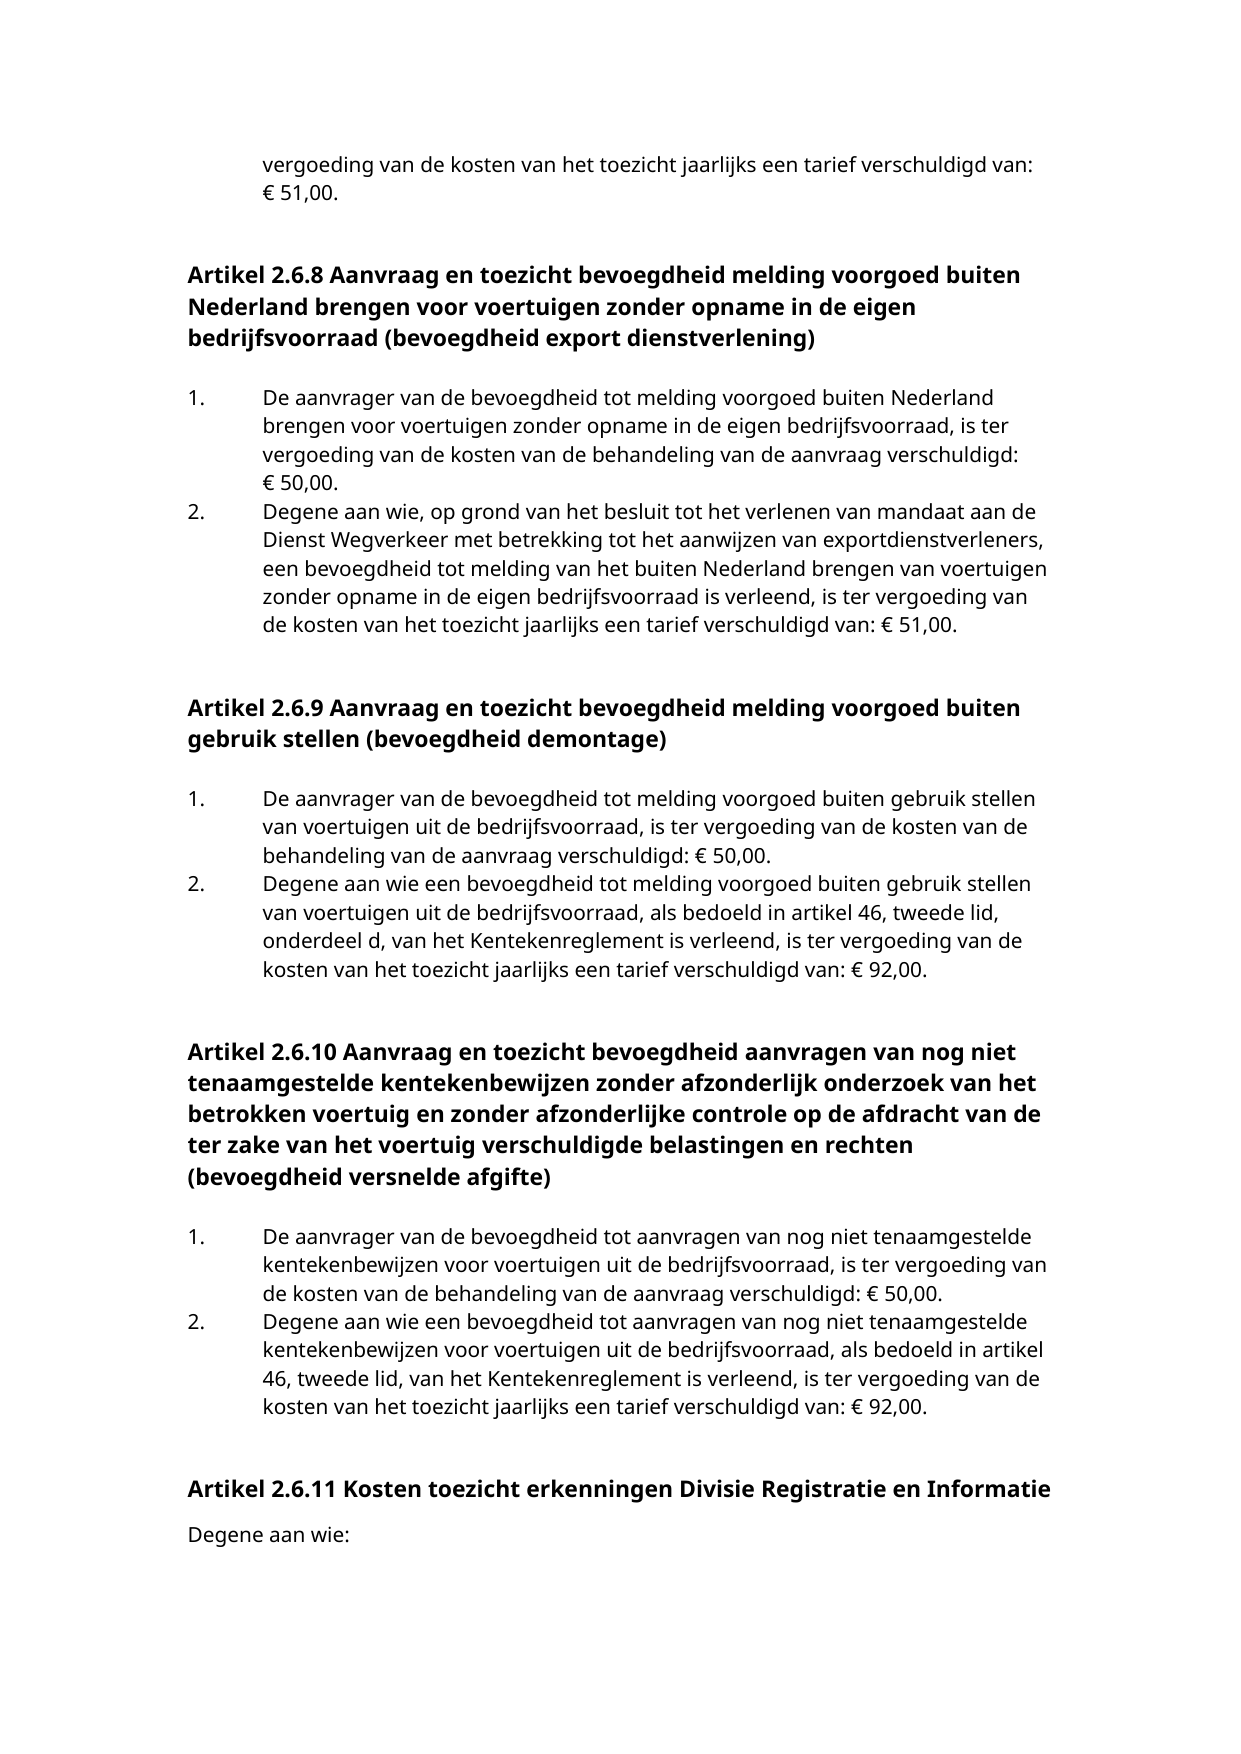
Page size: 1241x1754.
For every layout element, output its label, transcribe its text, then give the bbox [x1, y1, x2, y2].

text Degene aan wie: [187, 1520, 1053, 1548]
list vergoeding van de kosten van het toezicht jaarlijks een tarief verschuldigd van: € 51,00. [187, 150, 1053, 207]
subtitle Artikel 2.6.8 Aanvraag en toezicht bevoegdheid melding voorgoed buiten Nederland brengen voor voertuigen zonder opname in de eigen bedrijfsvoorraad (bevoegdheid export dienstverlening) [187, 259, 1053, 353]
list Degene aan wie, op grond van het besluit tot het verlenen van mandaat aan de Dienst Wegverkeer met betrekking tot het aanwijzen van exportdienstverleners, een bevoegdheid tot melding van het buiten Nederland brengen van voertuigen zonder opname in de eigen bedrijfsvoorraad is verleend, is ter vergoeding van de kosten van het toezicht jaarlijks een tarief verschuldigd van: € 51,00. [187, 497, 1053, 639]
list De aanvrager van de bevoegdheid tot melding voorgoed buiten Nederland brengen voor voertuigen zonder opname in de eigen bedrijfsvoorraad, is ter vergoeding van de kosten van de behandeling van de aanvraag verschuldigd: € 50,00. [187, 383, 1053, 497]
subtitle Artikel 2.6.10 Aanvraag en toezicht bevoegdheid aanvragen van nog niet tenaamgestelde kentekenbewijzen zonder afzonderlijk onderzoek van het betrokken voertuig en zonder afzonderlijke controle op de afdracht van de ter zake van het voertuig verschuldigde belastingen en rechten (bevoegdheid versnelde afgifte) [187, 1036, 1053, 1192]
subtitle Artikel 2.6.11 Kosten toezicht erkenningen Divisie Registratie en Informatie [187, 1473, 1053, 1505]
list De aanvrager van de bevoegdheid tot aanvragen van nog niet tenaamgestelde kentekenbewijzen voor voertuigen uit de bedrijfsvoorraad, is ter vergoeding van de kosten van de behandeling van de aanvraag verschuldigd: € 50,00. [187, 1222, 1053, 1307]
list Degene aan wie een bevoegdheid tot aanvragen van nog niet tenaamgestelde kentekenbewijzen voor voertuigen uit de bedrijfsvoorraad, als bedoeld in artikel 46, tweede lid, van het Kentekenreglement is verleend, is ter vergoeding van de kosten van het toezicht jaarlijks een tarief verschuldigd van: € 92,00. [187, 1307, 1053, 1421]
subtitle Artikel 2.6.9 Aanvraag en toezicht bevoegdheid melding voorgoed buiten gebruik stellen (bevoegdheid demontage) [187, 692, 1053, 754]
list De aanvrager van de bevoegdheid tot melding voorgoed buiten gebruik stellen van voertuigen uit de bedrijfsvoorraad, is ter vergoeding van de kosten van de behandeling van de aanvraag verschuldigd: € 50,00. [187, 784, 1053, 869]
list Degene aan wie een bevoegdheid tot melding voorgoed buiten gebruik stellen van voertuigen uit de bedrijfsvoorraad, als bedoeld in artikel 46, tweede lid, onderdeel d, van het Kentekenreglement is verleend, is ter vergoeding van de kosten van het toezicht jaarlijks een tarief verschuldigd van: € 92,00. [187, 869, 1053, 983]
